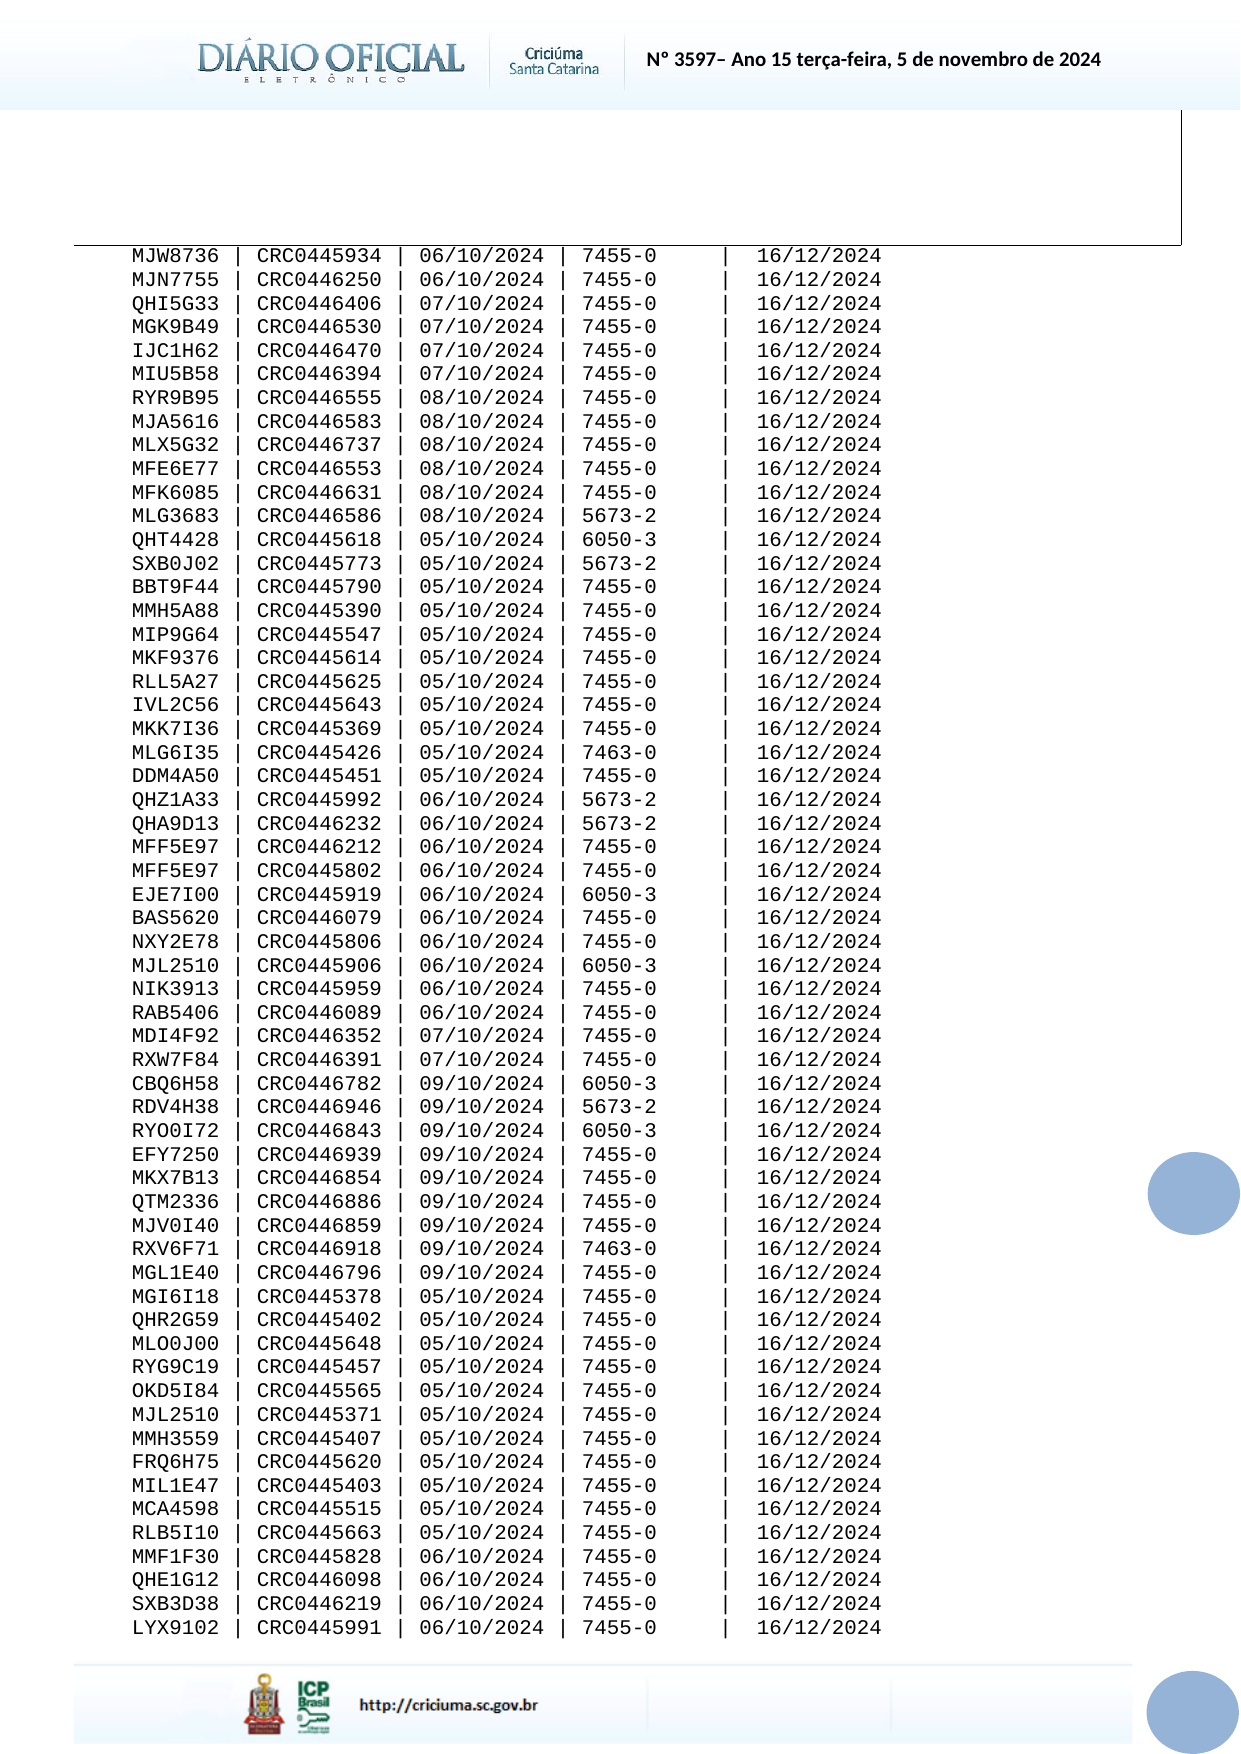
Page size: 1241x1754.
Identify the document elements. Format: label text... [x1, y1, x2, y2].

text MDI4F92 | CRC0446352 | 07/10/2024 | 7455-0 | 16/12/2024 [44, 1026, 1181, 1049]
text MGK9B49 | CRC0446530 | 07/10/2024 | 7455-0 | 16/12/2024 [44, 316, 1181, 340]
text QHR2G59 | CRC0445402 | 05/10/2024 | 7455-0 | 16/12/2024 [44, 1309, 1181, 1333]
text OKD5I84 | CRC0445565 | 05/10/2024 | 7455-0 | 16/12/2024 [44, 1380, 1181, 1404]
text MLO0J00 | CRC0445648 | 05/10/2024 | 7455-0 | 16/12/2024 [44, 1333, 1181, 1357]
text RXV6F71 | CRC0446918 | 09/10/2024 | 7463-0 | 16/12/2024 [44, 1238, 1181, 1262]
text MFE6E77 | CRC0446553 | 08/10/2024 | 7455-0 | 16/12/2024 [44, 458, 1181, 482]
text MJA5616 | CRC0446583 | 08/10/2024 | 7455-0 | 16/12/2024 [44, 411, 1181, 434]
text MFK6085 | CRC0446631 | 08/10/2024 | 7455-0 | 16/12/2024 [44, 482, 1181, 505]
text IVL2C56 | CRC0445643 | 05/10/2024 | 7455-0 | 16/12/2024 [44, 694, 1181, 718]
text LYX9102 | CRC0445991 | 06/10/2024 | 7455-0 | 16/12/2024 [44, 1617, 1181, 1640]
text MMH3559 | CRC0445407 | 05/10/2024 | 7455-0 | 16/12/2024 [44, 1427, 1181, 1451]
text RYG9C19 | CRC0445457 | 05/10/2024 | 7455-0 | 16/12/2024 [44, 1357, 1181, 1380]
text MLG3683 | CRC0446586 | 08/10/2024 | 5673-2 | 16/12/2024 [44, 505, 1181, 529]
text MJV0I40 | CRC0446859 | 09/10/2024 | 7455-0 | 16/12/2024 [44, 1215, 1181, 1238]
text EFY7250 | CRC0446939 | 09/10/2024 | 7455-0 | 16/12/2024 [44, 1144, 1181, 1167]
text RDV4H38 | CRC0446946 | 09/10/2024 | 5673-2 | 16/12/2024 [44, 1096, 1181, 1120]
text MKK7I36 | CRC0445369 | 05/10/2024 | 7455-0 | 16/12/2024 [44, 718, 1181, 742]
text NXY2E78 | CRC0445806 | 06/10/2024 | 7455-0 | 16/12/2024 [44, 931, 1181, 954]
text QTM2336 | CRC0446886 | 09/10/2024 | 7455-0 | 16/12/2024 [44, 1191, 1153, 1215]
text QHA9D13 | CRC0446232 | 06/10/2024 | 5673-2 | 16/12/2024 [44, 813, 1181, 836]
text MLG6I35 | CRC0445426 | 05/10/2024 | 7463-0 | 16/12/2024 [44, 742, 1181, 765]
text BAS5620 | CRC0446079 | 06/10/2024 | 7455-0 | 16/12/2024 [44, 907, 1181, 931]
text MMH5A88 | CRC0445390 | 05/10/2024 | 7455-0 | 16/12/2024 [44, 600, 1181, 623]
text MJW8736 | CRC0445934 | 06/10/2024 | 7455-0 | 16/12/2024 [44, 245, 1181, 269]
text RAB5406 | CRC0446089 | 06/10/2024 | 7455-0 | 16/12/2024 [44, 1002, 1181, 1026]
text RLL5A27 | CRC0445625 | 05/10/2024 | 7455-0 | 16/12/2024 [44, 671, 1181, 694]
text MJN7755 | CRC0446250 | 06/10/2024 | 7455-0 | 16/12/2024 [44, 269, 1181, 292]
text MIP9G64 | CRC0445547 | 05/10/2024 | 7455-0 | 16/12/2024 [44, 623, 1181, 647]
text RYO0I72 | CRC0446843 | 09/10/2024 | 6050-3 | 16/12/2024 [44, 1120, 1181, 1144]
text MIU5B58 | CRC0446394 | 07/10/2024 | 7455-0 | 16/12/2024 [44, 363, 1181, 387]
text CBQ6H58 | CRC0446782 | 09/10/2024 | 6050-3 | 16/12/2024 [44, 1073, 1181, 1096]
text BBT9F44 | CRC0445790 | 05/10/2024 | 7455-0 | 16/12/2024 [44, 576, 1181, 600]
text MMF1F30 | CRC0445828 | 06/10/2024 | 7455-0 | 16/12/2024 [44, 1546, 1181, 1569]
text MJL2510 | CRC0445906 | 06/10/2024 | 6050-3 | 16/12/2024 [44, 954, 1181, 978]
text MGL1E40 | CRC0446796 | 09/10/2024 | 7455-0 | 16/12/2024 [44, 1262, 1181, 1286]
text MIL1E47 | CRC0445403 | 05/10/2024 | 7455-0 | 16/12/2024 [44, 1475, 1181, 1498]
text QHZ1A33 | CRC0445992 | 06/10/2024 | 5673-2 | 16/12/2024 [44, 789, 1181, 813]
text SXB0J02 | CRC0445773 | 05/10/2024 | 5673-2 | 16/12/2024 [44, 553, 1181, 576]
text MGI6I18 | CRC0445378 | 05/10/2024 | 7455-0 | 16/12/2024 [44, 1286, 1181, 1309]
text NIK3913 | CRC0445959 | 06/10/2024 | 7455-0 | 16/12/2024 [44, 978, 1181, 1002]
text SXB3D38 | CRC0446219 | 06/10/2024 | 7455-0 | 16/12/2024 [44, 1593, 1181, 1617]
text FRQ6H75 | CRC0445620 | 05/10/2024 | 7455-0 | 16/12/2024 [44, 1451, 1181, 1475]
text RLB5I10 | CRC0445663 | 05/10/2024 | 7455-0 | 16/12/2024 [44, 1522, 1181, 1546]
text EJE7I00 | CRC0445919 | 06/10/2024 | 6050-3 | 16/12/2024 [44, 884, 1181, 907]
text MFF5E97 | CRC0446212 | 06/10/2024 | 7455-0 | 16/12/2024 [44, 836, 1181, 860]
text QHI5G33 | CRC0446406 | 07/10/2024 | 7455-0 | 16/12/2024 [44, 292, 1181, 316]
text MKF9376 | CRC0445614 | 05/10/2024 | 7455-0 | 16/12/2024 [44, 647, 1181, 671]
text QHT4428 | CRC0445618 | 05/10/2024 | 6050-3 | 16/12/2024 [44, 529, 1181, 553]
text QHE1G12 | CRC0446098 | 06/10/2024 | 7455-0 | 16/12/2024 [44, 1569, 1181, 1593]
text MKX7B13 | CRC0446854 | 09/10/2024 | 7455-0 | 16/12/2024 [44, 1167, 1157, 1191]
text RYR9B95 | CRC0446555 | 08/10/2024 | 7455-0 | 16/12/2024 [44, 387, 1181, 411]
text IJC1H62 | CRC0446470 | 07/10/2024 | 7455-0 | 16/12/2024 [44, 340, 1181, 363]
text RXW7F84 | CRC0446391 | 07/10/2024 | 7455-0 | 16/12/2024 [44, 1049, 1181, 1073]
text DDM4A50 | CRC0445451 | 05/10/2024 | 7455-0 | 16/12/2024 [44, 765, 1181, 789]
text MLX5G32 | CRC0446737 | 08/10/2024 | 7455-0 | 16/12/2024 [44, 434, 1181, 458]
text MCA4598 | CRC0445515 | 05/10/2024 | 7455-0 | 16/12/2024 [44, 1498, 1181, 1522]
text MJL2510 | CRC0445371 | 05/10/2024 | 7455-0 | 16/12/2024 [44, 1404, 1181, 1427]
text MFF5E97 | CRC0445802 | 06/10/2024 | 7455-0 | 16/12/2024 [44, 860, 1181, 884]
